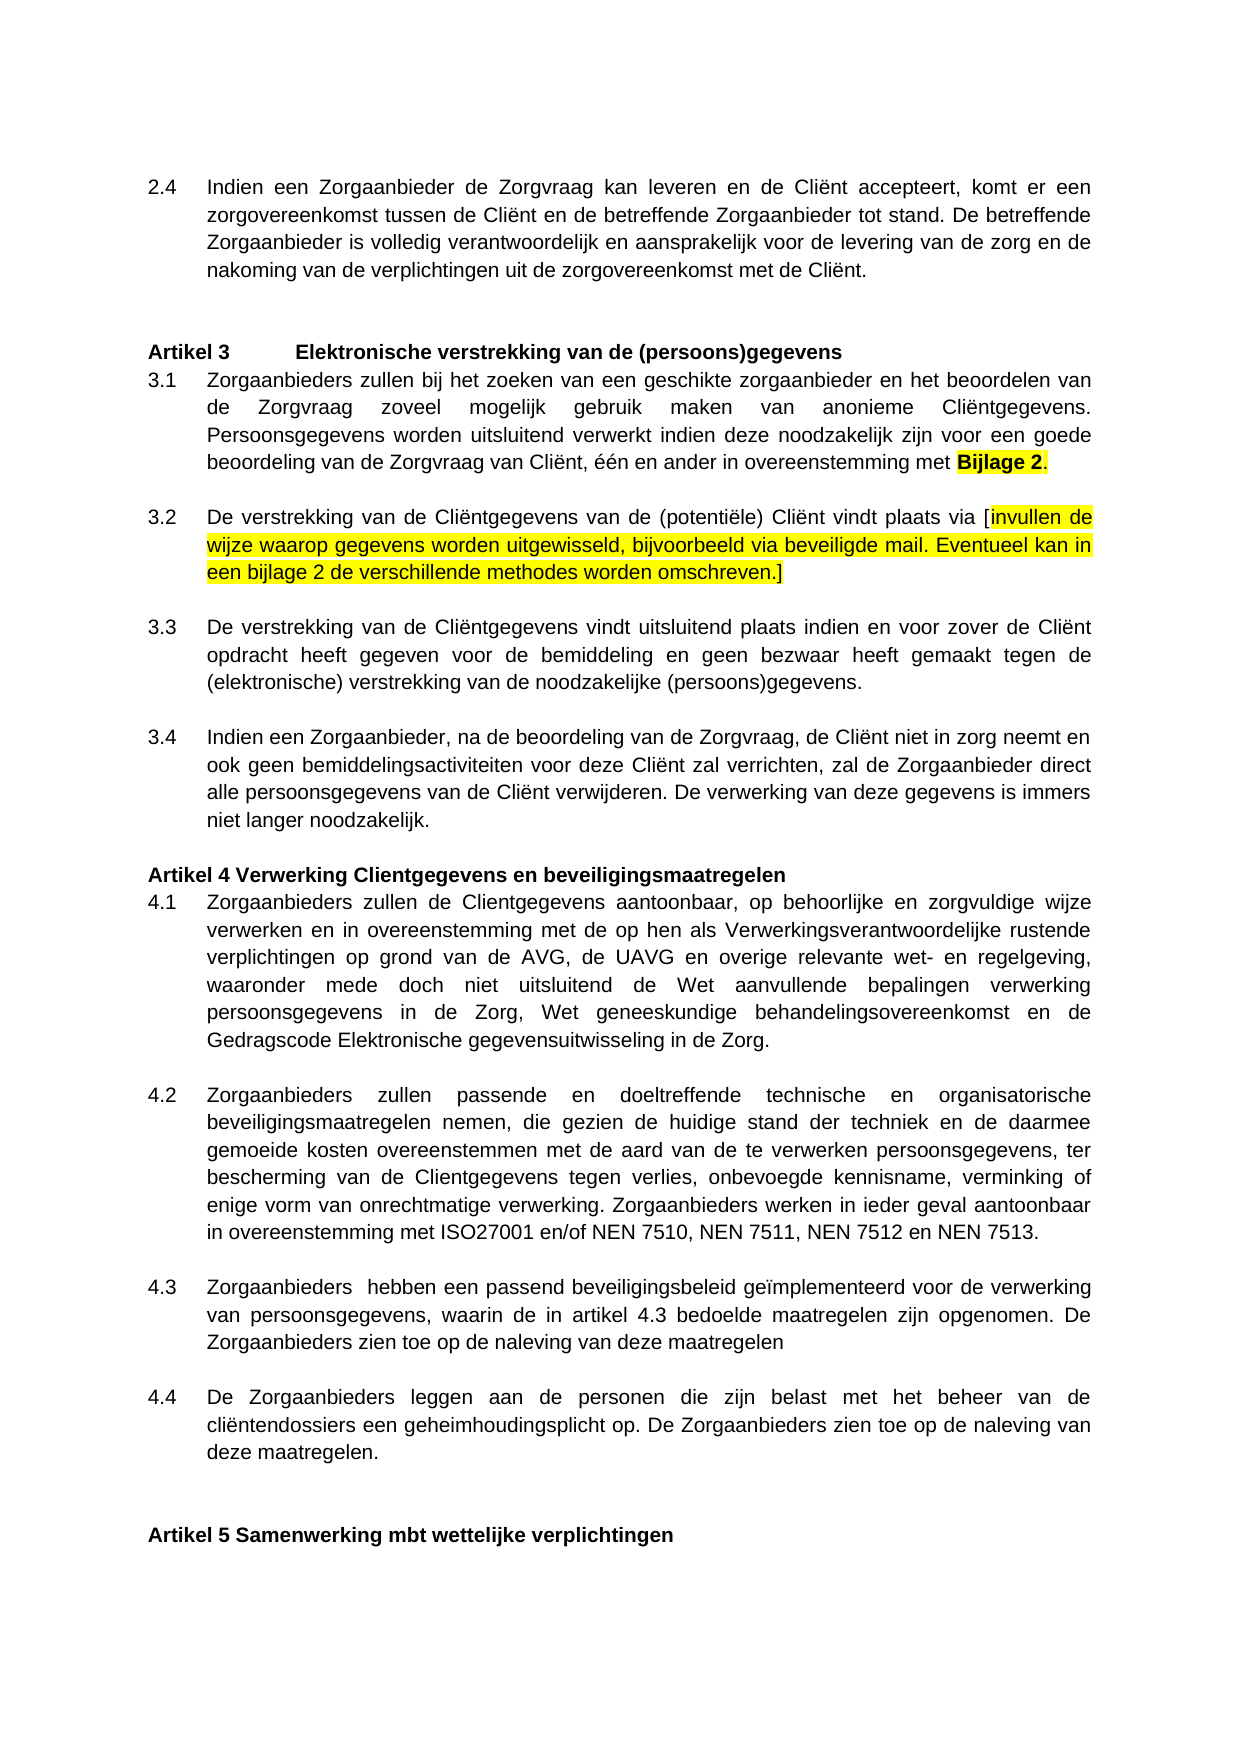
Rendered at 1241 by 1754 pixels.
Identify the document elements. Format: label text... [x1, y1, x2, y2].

text 4.3 Zorgaanbieders hebben een passend beveiligingsbeleid geïmplementeerd voor de verwerking van persoonsgegevens, waarin de in artikel 4.3 bedoelde maatregelen zijn opgenomen. De Zorgaanbieders zien toe op de naleving van deze maatregelen [148, 1275, 1093, 1354]
text Artikel 5 Samenwerking mbt wettelijke verplichtingen [148, 1523, 1093, 1547]
text 3.4 Indien een Zorgaanbieder, na de beoordeling van de Zorgvraag, de Cliënt niet in zorg neemt en ook geen bemiddelingsactiviteiten voor deze Cliënt zal verrichten, zal de Zorgaanbieder direct alle persoonsgegevens van de Cliënt verwijderen. De verwerking van deze gegevens is immers niet langer noodzakelijk. [148, 725, 1093, 832]
text 4.2 Zorgaanbieders zullen passende en doeltreffende technische en organisatorische beveiligingsmaatregelen nemen, die gezien de huidige stand der techniek en de daarmee gemoeide kosten overeenstemmen met de aard van de te verwerken persoonsgegevens, ter bescherming van de Clientgegevens tegen verlies, onbevoegde kennisname, verminking of enige vorm van onrechtmatige verwerking. Zorgaanbieders werken in ieder geval aantoonbaar in overeenstemming met ISO27001 en/of NEN 7510, NEN 7511, NEN 7512 en NEN 7513. [148, 1083, 1093, 1244]
text Artikel 4 Verwerking Clientgegevens en beveiligingsmaatregelen [148, 863, 1093, 887]
text 3.1 Zorgaanbieders zullen bij het zoeken van een geschikte zorgaanbieder en het beoordelen van de Zorgvraag zoveel mogelijk gebruik maken van anonieme Cliëntgegevens. Persoonsgegevens worden uitsluitend verwerkt indien deze noodzakelijk zijn voor een goede beoordeling van de Zorgvraag van Cliënt, één en ander in overeenstemming met Bijlage 2. [148, 368, 1093, 474]
text 4.1 Zorgaanbieders zullen de Clientgegevens aantoonbaar, op behoorlijke en zorgvuldige wijze verwerken en in overeenstemming met de op hen als Verwerkingsverantwoordelijke rustende verplichtingen op grond van de AVG, de UAVG en overige relevante wet- en regelgeving, waaronder mede doch niet uitsluitend de Wet aanvullende bepalingen verwerking persoonsgegevens in de Zorg, Wet geneeskundige behandelingsovereenkomst en de Gedragscode Elektronische gegevensuitwisseling in de Zorg. [148, 890, 1093, 1052]
text 3.2 De verstrekking van de Cliëntgegevens van de (potentiële) Cliënt vindt plaats via [invullen de wijze waarop gegevens worden uitgewisseld, bijvoorbeeld via beveiligde mail. Eventueel kan in een bijlage 2 de verschillende methodes worden omschreven.] [148, 505, 1093, 584]
text 2.4 Indien een Zorgaanbieder de Zorgvraag kan leveren en de Cliënt accepteert, komt er een zorgovereenkomst tussen de Cliënt en de betreffende Zorgaanbieder tot stand. De betreffende Zorgaanbieder is volledig verantwoordelijk en aansprakelijk voor de levering van de zorg en de nakoming van de verplichtingen uit de zorgovereenkomst met de Cliënt. [148, 175, 1093, 282]
text 4.4 De Zorgaanbieders leggen aan de personen die zijn belast met het beheer van de cliëntendossiers een geheimhoudingsplicht op. De Zorgaanbieders zien toe op de naleving van deze maatregelen. [148, 1385, 1093, 1464]
text 3.3 De verstrekking van de Cliëntgegevens vindt uitsluitend plaats indien en voor zover de Cliënt opdracht heeft gegeven voor de bemiddeling en geen bezwaar heeft gemaakt tegen de (elektronische) verstrekking van de noodzakelijke (persoons)gegevens. [148, 615, 1093, 694]
text Artikel 3 Elektronische verstrekking van de (persoons)gegevens [148, 340, 1093, 364]
